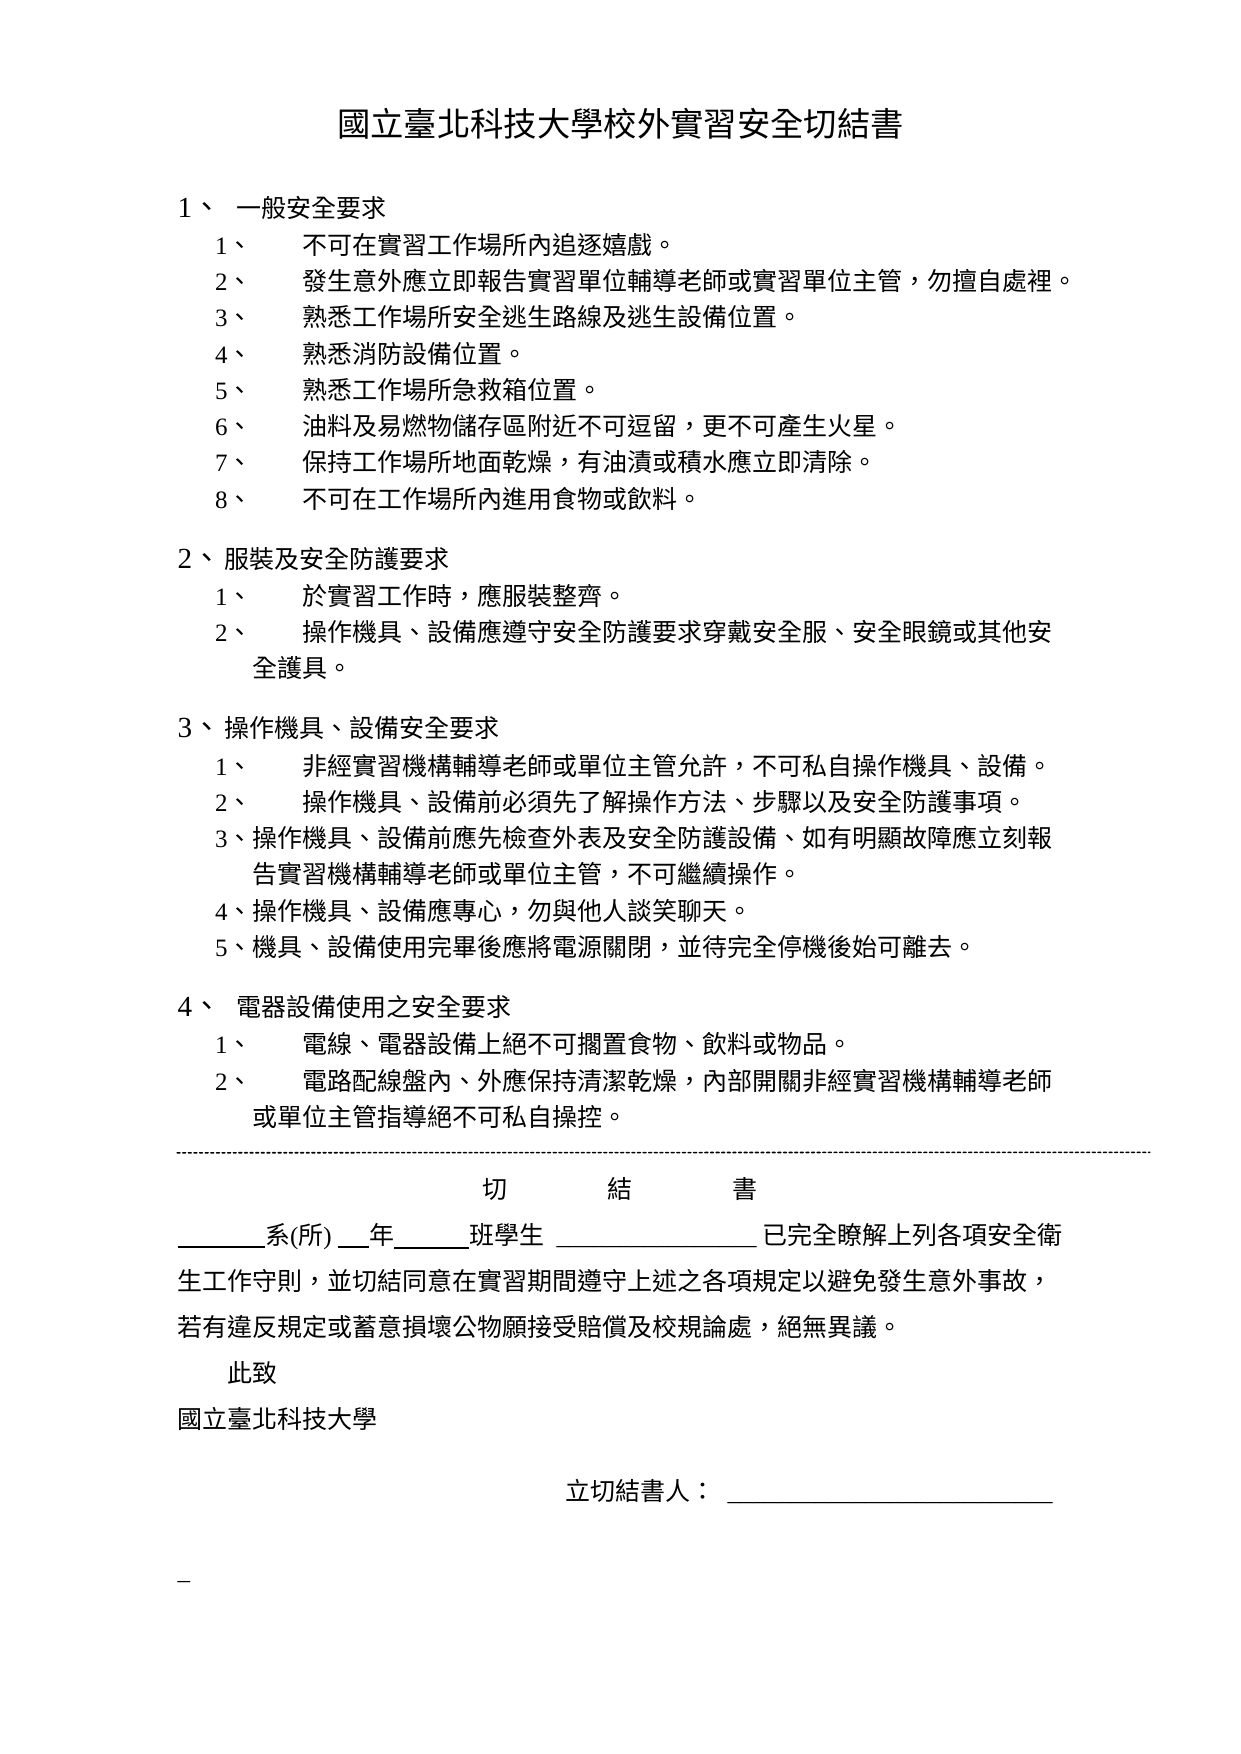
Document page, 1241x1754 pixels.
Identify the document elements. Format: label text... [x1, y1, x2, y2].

list 熟悉消防設備位置。 [215, 334, 1063, 370]
list 於實習工作時，應服裝整齊。 [215, 576, 1063, 613]
text 3、操作機具、設備前應先檢查外表及安全防護設備、如有明顯故障應立刻報告實習機構輔導老師或單位主管，不可繼續操作。 [215, 819, 1063, 891]
text 系(所) 年 班學生 ________________ 已完全瞭解上列各項安全衛生工作守則，並切結同意在實習期間遵守上述之各項規定以避免發生意外事故，若有違反規定或蓄意損壞公物願接受賠償及校規論處，絕無異議。 [177, 1208, 1063, 1346]
list 操作機具、設備應遵守安全防護要求穿戴安全服、安全眼鏡或其他安全護具。 [215, 613, 1063, 685]
text 立切結書人： ___________________________ [177, 1437, 1063, 1596]
list 熟悉工作場所安全逃生路線及逃生設備位置。 [215, 298, 1063, 334]
text 4、操作機具、設備應專心，勿與他人談笑聊天。 [215, 891, 1063, 927]
list 操作機具、設備前必須先了解操作方法、步驟以及安全防護事項。 [215, 782, 1063, 819]
list 發生意外應立即報告實習單位輔導老師或實習單位主管，勿擅自處裡。 [215, 262, 1063, 298]
list 保持工作場所地面乾燥，有油漬或積水應立即清除。 [215, 443, 1063, 479]
list 操作機具、設備安全要求 [177, 704, 1063, 746]
text 國立臺北科技大學校外實習安全切結書 [177, 97, 1063, 146]
list 電線、電器設備上絕不可擱置食物、飲料或物品。 [215, 1025, 1063, 1061]
text 此致 [177, 1346, 1063, 1391]
list 服裝及安全防護要求 [177, 534, 1063, 576]
text 切 結 書 [177, 1162, 1063, 1208]
list 不可在實習工作場所內追逐嬉戲。 [215, 225, 1063, 262]
text 國立臺北科技大學 [177, 1391, 1063, 1437]
list 熟悉工作場所急救箱位置。 [215, 370, 1063, 407]
list 電器設備使用之安全要求 [177, 982, 1063, 1025]
list 一般安全要求 [177, 183, 1063, 225]
list 電路配線盤內、外應保持清潔乾燥，內部開關非經實習機構輔導老師或單位主管指導絕不可私自操控。 [215, 1061, 1063, 1133]
list 不可在工作場所內進用食物或飲料。 [215, 479, 1063, 515]
list 油料及易燃物儲存區附近不可逗留，更不可產生火星。 [215, 407, 1063, 443]
text 5、機具、設備使用完畢後應將電源關閉，並待完全停機後始可離去。 [215, 927, 1063, 964]
list 非經實習機構輔導老師或單位主管允許，不可私自操作機具、設備。 [215, 746, 1063, 782]
